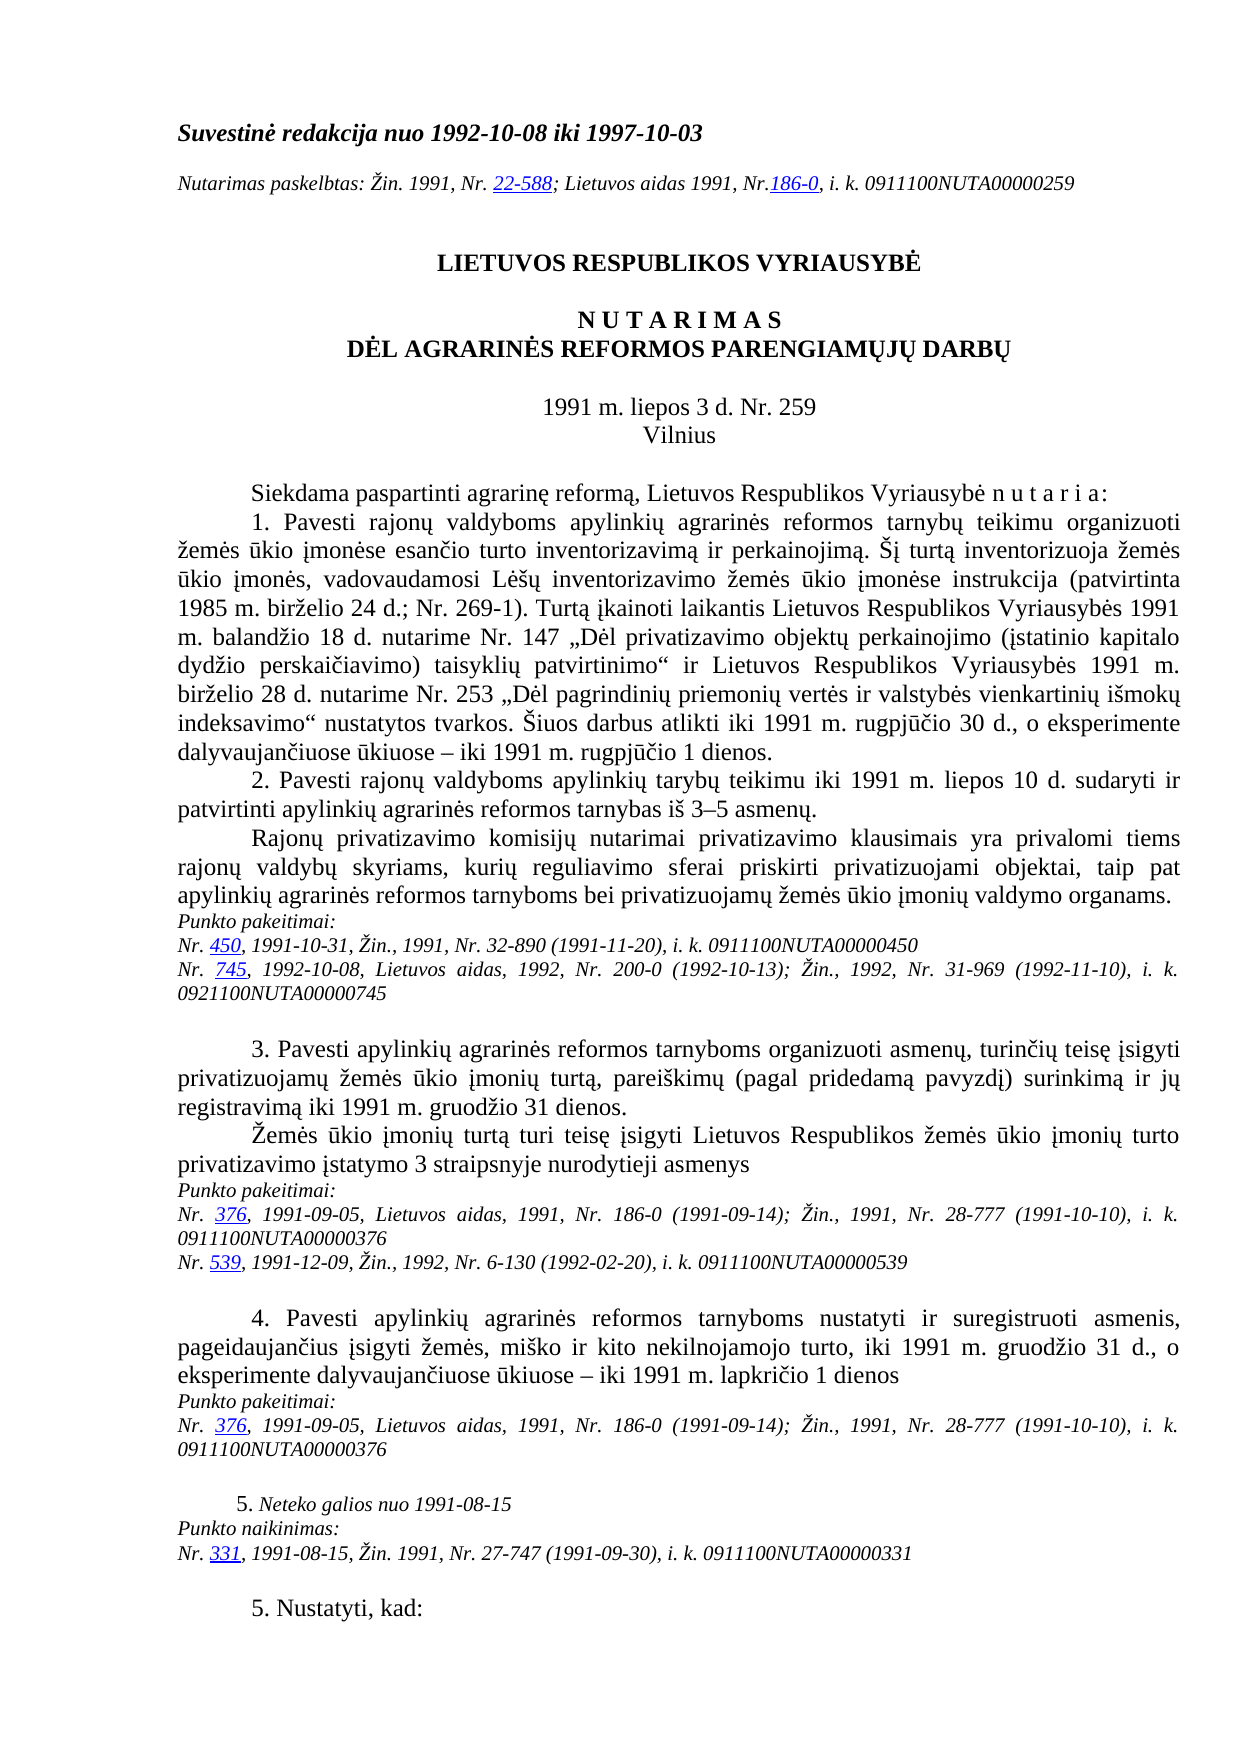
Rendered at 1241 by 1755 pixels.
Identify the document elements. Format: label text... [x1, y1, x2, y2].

text Siekdama paspartinti agrarinę reformą, Lietuvos Respublikos Vyriausybė nutaria: [177, 478, 1181, 507]
text Nr. 450, 1991-10-31, Žin., 1991, Nr. 32-890 (1991-11-20), i. k. 0911100NUTA00000450 [177, 933, 1181, 957]
text Nr. 331, 1991-08-15, Žin. 1991, Nr. 27-747 (1991-09-30), i. k. 0911100NUTA00000331 [177, 1540, 1181, 1564]
text 1991 m. liepos 3 d. Nr. 259 [177, 392, 1181, 420]
text 3. Pavesti apylinkių agrarinės reformos tarnyboms organizuoti asmenų, turinčių teisę įsigyti privatizuojamų žemės ūkio įmonių turtą, pareiškimų (pagal pridedamą pavyzdį) surinkimą ir jų registravimą iki 1991 m. gruodžio 31 dienos. [177, 1034, 1181, 1120]
text Vilnius [177, 420, 1181, 449]
text Nr. 539, 1991-12-09, Žin., 1992, Nr. 6-130 (1992-02-20), i. k. 0911100NUTA00000539 [177, 1250, 1181, 1274]
text DĖL AGRARINĖS REFORMOS PARENGIAMŲJŲ DARBŲ [177, 334, 1181, 363]
text Punkto pakeitimai: [177, 909, 1181, 933]
text 4. Pavesti apylinkių agrarinės reformos tarnyboms nustatyti ir suregistruoti asmenis, pageidaujančius įsigyti žemės, miško ir kito nekilnojamojo turto, iki 1991 m. gruodžio 31 d., o eksperimente dalyvaujančiuose ūkiuose – iki 1991 m. lapkričio 1 dienos [177, 1303, 1181, 1389]
text Rajonų privatizavimo komisijų nutarimai privatizavimo klausimais yra privalomi tiems rajonų valdybų skyriams, kurių reguliavimo sferai priskirti privatizuojami objektai, taip pat apylinkių agrarinės reformos tarnyboms bei privatizuojamų žemės ūkio įmonių valdymo organams. [177, 823, 1181, 909]
text 5. Neteko galios nuo 1991-08-15 [177, 1490, 1181, 1516]
text 5. Nustatyti, kad: [177, 1593, 1181, 1622]
text Suvestinė redakcija nuo 1992-10-08 iki 1997-10-03 [177, 118, 1181, 147]
text Nr. 376, 1991-09-05, Lietuvos aidas, 1991, Nr. 186-0 (1991-09-14); Žin., 1991, Nr. 28-777 (1991-10-10), i. k. 0911100NUTA00000376 [177, 1413, 1181, 1461]
text Žemės ūkio įmonių turtą turi teisę įsigyti Lietuvos Respublikos žemės ūkio įmonių turto privatizavimo įstatymo 3 straipsnyje nurodytieji asmenys [177, 1120, 1181, 1178]
text Nutarimas paskelbtas: Žin. 1991, Nr. 22-588; Lietuvos aidas 1991, Nr.186-0, i. k. 0911100NUTA00000259 [177, 171, 1181, 195]
text 1. Pavesti rajonų valdyboms apylinkių agrarinės reformos tarnybų teikimu organizuoti žemės ūkio įmonėse esančio turto inventorizavimą ir perkainojimą. Šį turtą inventorizuoja žemės ūkio įmonės, vadovaudamosi Lėšų inventorizavimo žemės ūkio įmonėse instrukcija (patvirtinta 1985 m. birželio 24 d.; Nr. 269-1). Turtą įkainoti laikantis Lietuvos Respublikos Vyriausybės 1991 m. balandžio 18 d. nutarime Nr. 147 „Dėl privatizavimo objektų perkainojimo (įstatinio kapitalo dydžio perskaičiavimo) taisyklių patvirtinimo“ ir Lietuvos Respublikos Vyriausybės 1991 m. birželio 28 d. nutarime Nr. 253 „Dėl pagrindinių priemonių vertės ir valstybės vienkartinių išmokų indeksavimo“ nustatytos tvarkos. Šiuos darbus atlikti iki 1991 m. rugpjūčio 30 d., o eksperimente dalyvaujančiuose ūkiuose – iki 1991 m. rugpjūčio 1 dienos. [177, 507, 1181, 765]
text N U T A R I M A S [177, 305, 1181, 334]
text 2. Pavesti rajonų valdyboms apylinkių tarybų teikimu iki 1991 m. liepos 10 d. sudaryti ir patvirtinti apylinkių agrarinės reformos tarnybas iš 3–5 asmenų. [177, 765, 1181, 823]
text LIETUVOS RESPUBLIKOS VYRIAUSYBĖ [177, 248, 1181, 277]
text Nr. 745, 1992-10-08, Lietuvos aidas, 1992, Nr. 200-0 (1992-10-13); Žin., 1992, Nr. 31-969 (1992-11-10), i. k. 0921100NUTA00000745 [177, 957, 1181, 1005]
text Nr. 376, 1991-09-05, Lietuvos aidas, 1991, Nr. 186-0 (1991-09-14); Žin., 1991, Nr. 28-777 (1991-10-10), i. k. 0911100NUTA00000376 [177, 1202, 1181, 1250]
text Punkto naikinimas: [177, 1516, 1181, 1540]
text Punkto pakeitimai: [177, 1389, 1181, 1413]
text Punkto pakeitimai: [177, 1178, 1181, 1202]
